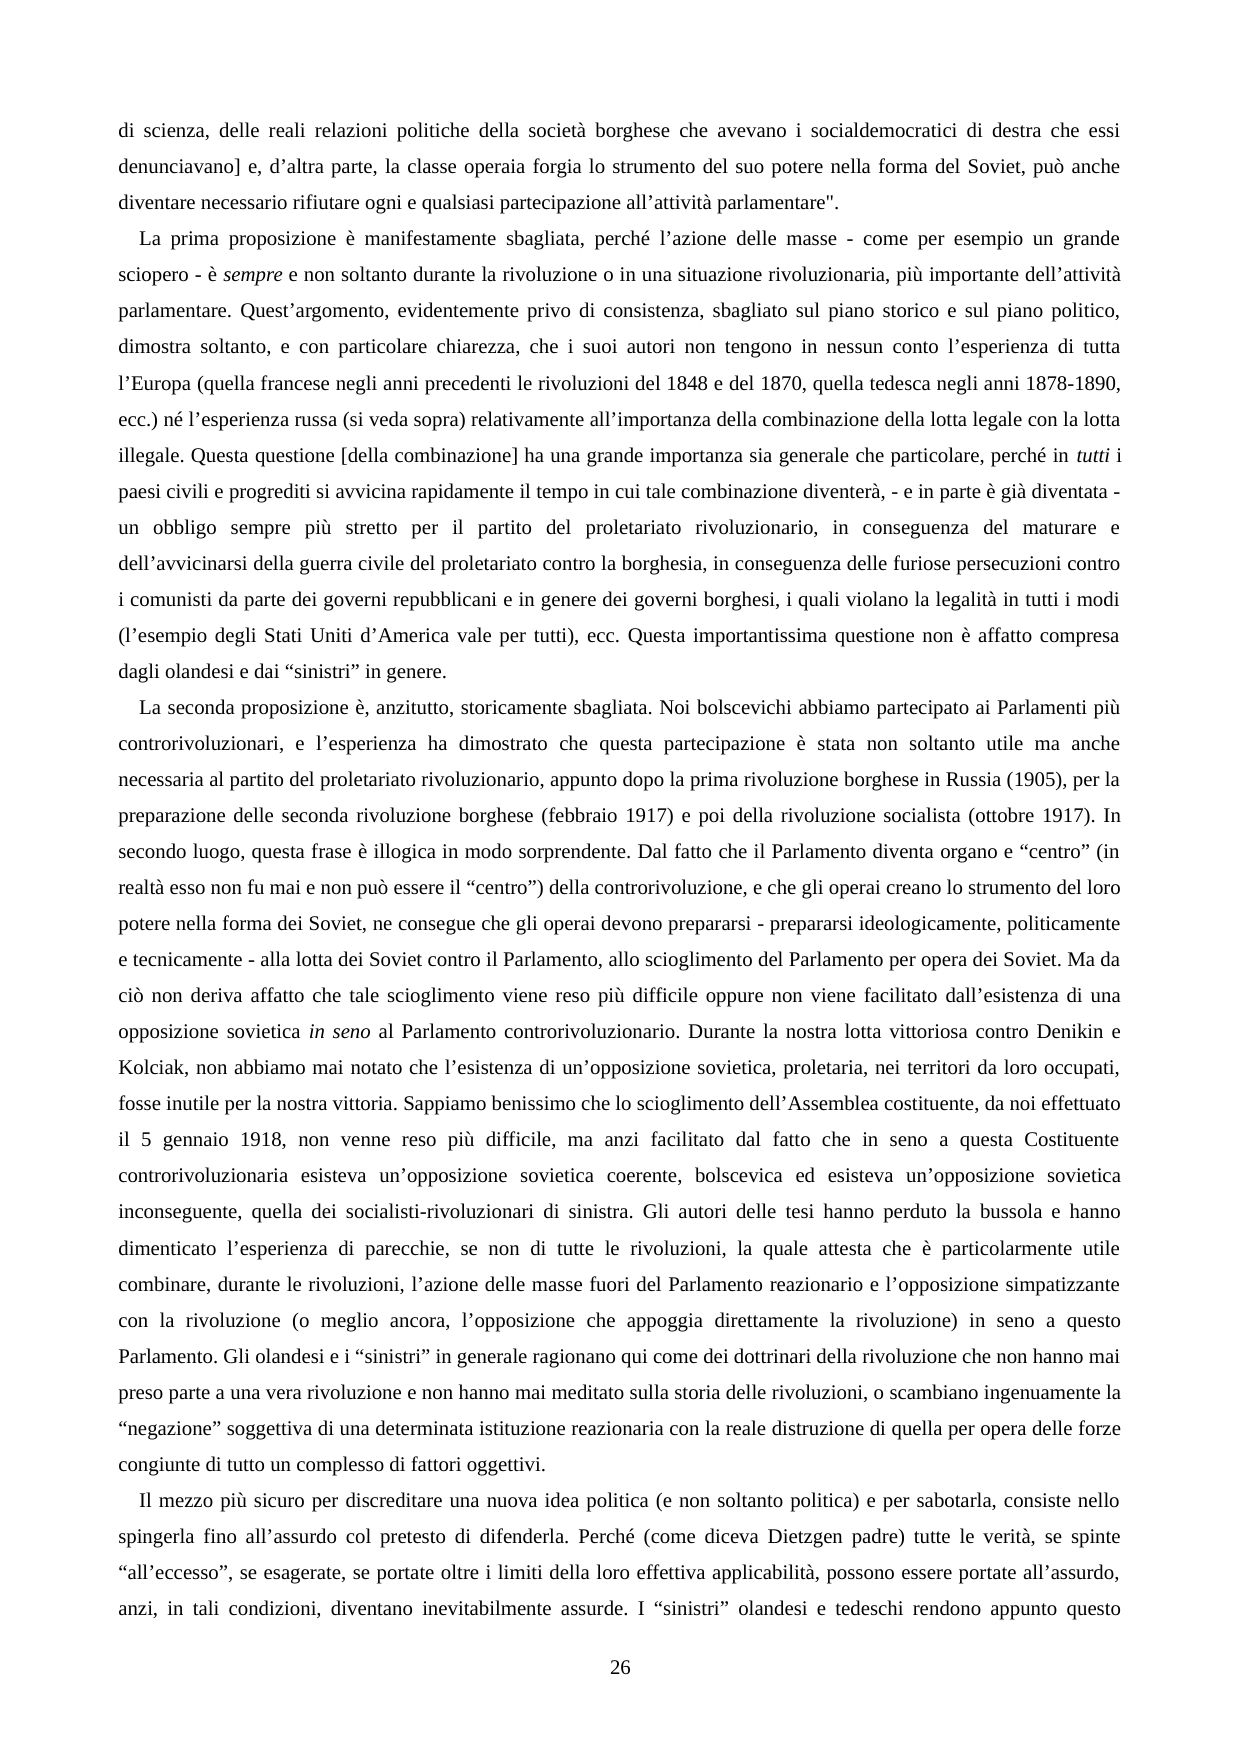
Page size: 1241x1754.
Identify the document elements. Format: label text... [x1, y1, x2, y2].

text di scienza, delle reali relazioni politiche della società borghese che avevano i socialdemocratici di destra che essi denunciavano] e, d’altra parte, la classe operaia forgia lo strumento del suo potere nella forma del Soviet, può anche diventare necessario rifiutare ogni e qualsiasi partecipazione all’attività parlamentare". [118, 118, 1122, 214]
text Il mezzo più sicuro per discreditare una nuova idea politica (e non soltanto politica) e per sabotarla, consiste nello spingerla fino all’assurdo col pretesto di difenderla. Perché (come diceva Dietzgen padre) tutte le verità, se spinte “all’eccesso”, se esagerate, se portate oltre i limiti della loro effettiva applicabilità, possono essere portate all’assurdo, anzi, in tali condizioni, diventano inevitabilmente assurde. I “sinistri” olandesi e tedeschi rendono appunto questo [118, 1488, 1122, 1620]
text La prima proposizione è manifestamente sbagliata, perché l’azione delle masse - come per esempio un grande sciopero - è sempre e non soltanto durante la rivoluzione o in una situazione rivoluzionaria, più importante dell’attività parlamentare. Quest’argomento, evidentemente privo di consistenza, sbagliato sul piano storico e sul piano politico, dimostra soltanto, e con particolare chiarezza, che i suoi autori non tengono in nessun conto l’esperienza di tutta l’Europa (quella francese negli anni precedenti le rivoluzioni del 1848 e del 1870, quella tedesca negli anni 1878-1890, ecc.) né l’esperienza russa (si veda sopra) relativamente all’importanza della combinazione della lotta legale con la lotta illegale. Questa questione [della combinazione] ha una grande importanza sia generale che particolare, perché in tutti i paesi civili e progrediti si avvicina rapidamente il tempo in cui tale combinazione diventerà, - e in parte è già diventata - un obbligo sempre più stretto per il partito del proletariato rivoluzionario, in conseguenza del maturare e dell’avvicinarsi della guerra civile del proletariato contro la borghesia, in conseguenza delle furiose persecuzioni contro i comunisti da parte dei governi repubblicani e in genere dei governi borghesi, i quali violano la legalità in tutti i modi (l’esempio degli Stati Uniti d’America vale per tutti), ecc. Questa importantissima questione non è affatto compresa dagli olandesi e dai “sinistri” in genere. [118, 226, 1122, 683]
text La seconda proposizione è, anzitutto, storicamente sbagliata. Noi bolscevichi abbiamo partecipato ai Parlamenti più controrivoluzionari, e l’esperienza ha dimostrato che questa partecipazione è stata non soltanto utile ma anche necessaria al partito del proletariato rivoluzionario, appunto dopo la prima rivoluzione borghese in Russia (1905), per la preparazione delle seconda rivoluzione borghese (febbraio 1917) e poi della rivoluzione socialista (ottobre 1917). In secondo luogo, questa frase è illogica in modo sorprendente. Dal fatto che il Parlamento diventa organo e “centro” (in realtà esso non fu mai e non può essere il “centro”) della controrivoluzione, e che gli operai creano lo strumento del loro potere nella forma dei Soviet, ne consegue che gli operai devono prepararsi - prepararsi ideologicamente, politicamente e tecnicamente - alla lotta dei Soviet contro il Parlamento, allo scioglimento del Parlamento per opera dei Soviet. Ma da ciò non deriva affatto che tale scioglimento viene reso più difficile oppure non viene facilitato dall’esistenza di una opposizione sovietica in seno al Parlamento controrivoluzionario. Durante la nostra lotta vittoriosa contro Denikin e Kolciak, non abbiamo mai notato che l’esistenza di un’opposizione sovietica, proletaria, nei territori da loro occupati, fosse inutile per la nostra vittoria. Sappiamo benissimo che lo scioglimento dell’Assemblea costituente, da noi effettuato il 5 gennaio 1918, non venne reso più difficile, ma anzi facilitato dal fatto che in seno a questa Costituente controrivoluzionaria esisteva un’opposizione sovietica coerente, bolscevica ed esisteva un’opposizione sovietica inconseguente, quella dei socialisti-rivoluzionari di sinistra. Gli autori delle tesi hanno perduto la bussola e hanno dimenticato l’esperienza di parecchie, se non di tutte le rivoluzioni, la quale attesta che è particolarmente utile combinare, durante le rivoluzioni, l’azione delle masse fuori del Parlamento reazionario e l’opposizione simpatizzante con la rivoluzione (o meglio ancora, l’opposizione che appoggia direttamente la rivoluzione) in seno a questo Parlamento. Gli olandesi e i “sinistri” in generale ragionano qui come dei dottrinari della rivoluzione che non hanno mai preso parte a una vera rivoluzione e non hanno mai meditato sulla storia delle rivoluzioni, o scambiano ingenuamente la “negazione” soggettiva di una determinata istituzione reazionaria con la reale distruzione di quella per opera delle forze congiunte di tutto un complesso di fattori oggettivi. [118, 695, 1122, 1476]
